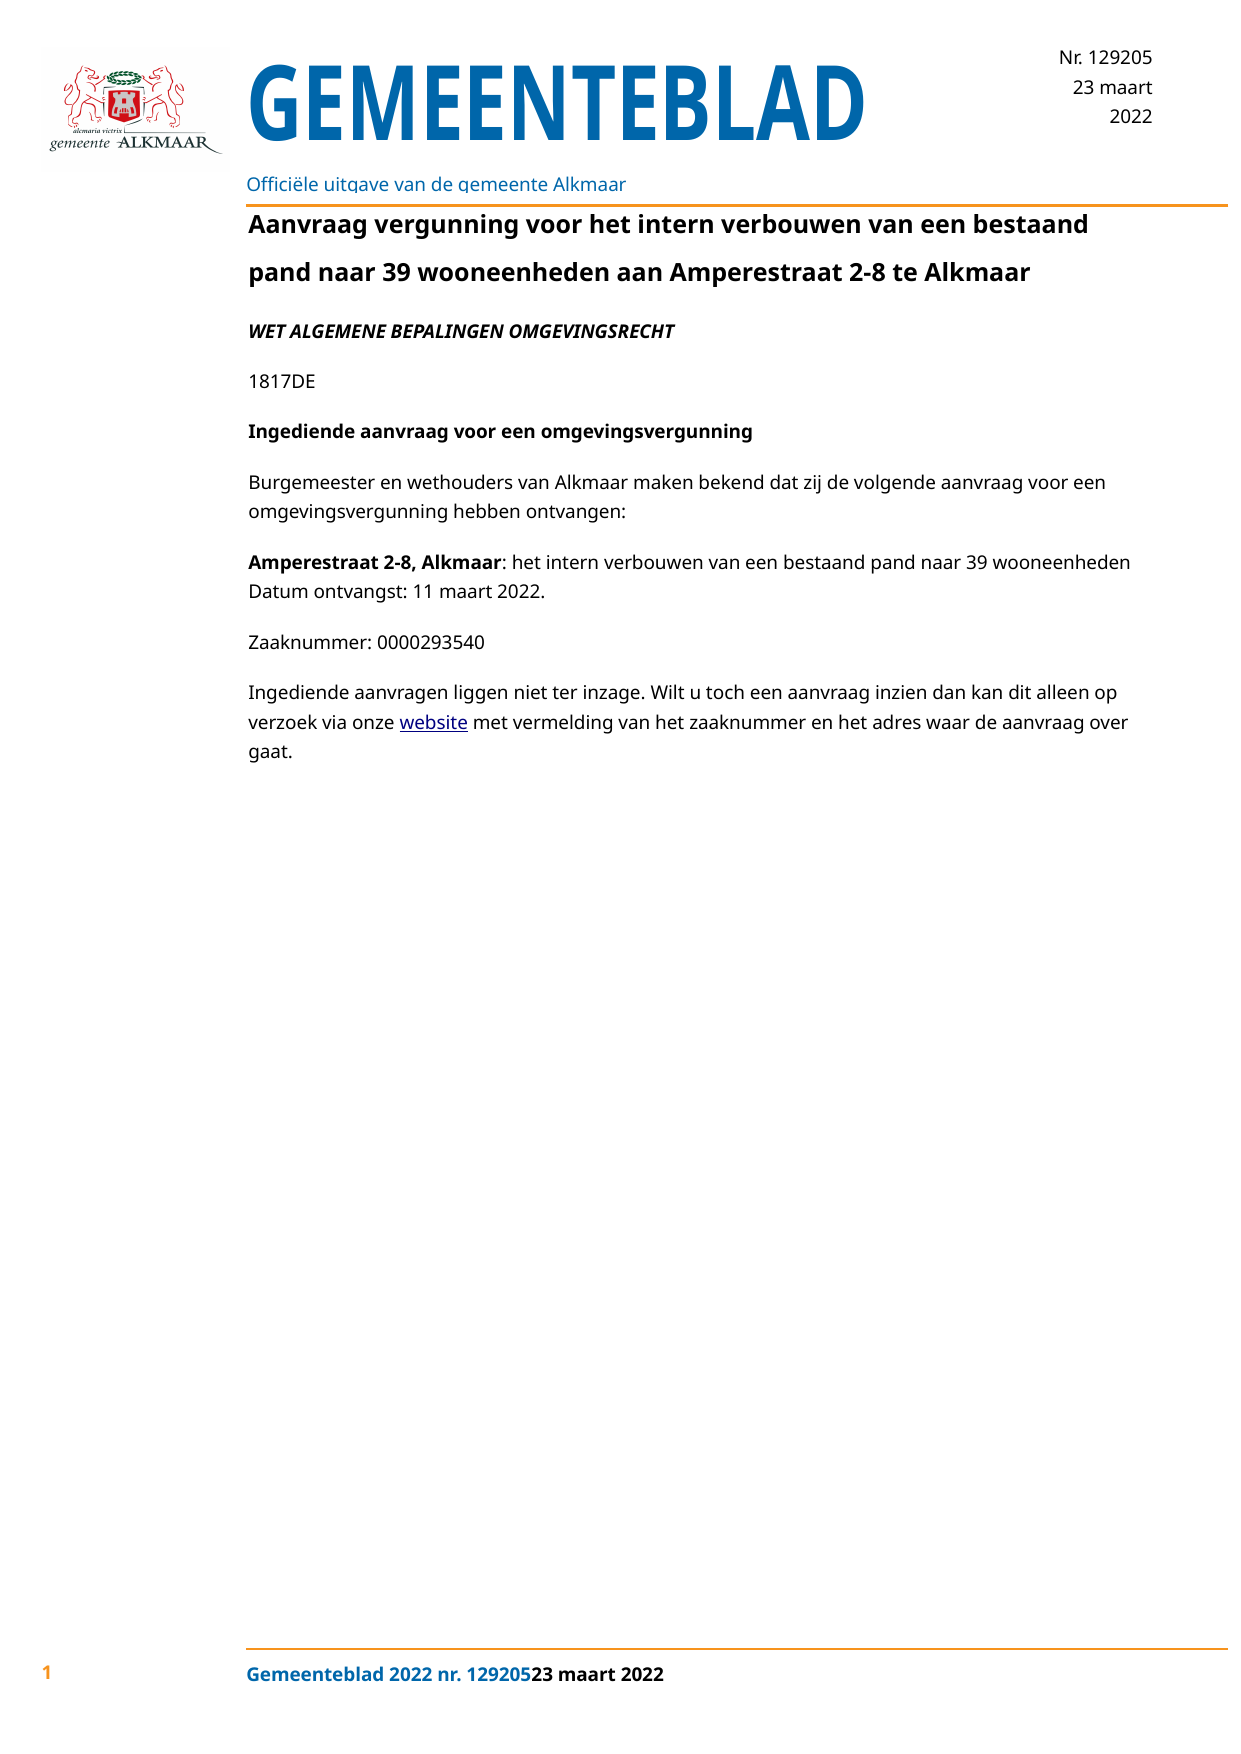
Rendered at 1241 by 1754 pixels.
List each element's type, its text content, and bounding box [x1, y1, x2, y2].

text Zaaknummer: 0000293540 [248, 629, 1152, 655]
picture [41, 47, 231, 172]
text Aanvraag vergunning voor het intern verbouwen van een bestaand pand naar 39 wooneenheden aan Amperestraat 2-8 te Alkmaar [248, 207, 1152, 288]
text WET ALGEMENE BEPALINGEN OMGEVINGSRECHT [248, 318, 1152, 344]
text Burgemeester en wethouders van Alkmaar maken bekend dat zij de volgende aanvraag voor een omgevingsvergunning hebben ontvangen: [248, 469, 1152, 524]
text Ingediende aanvraag voor een omgevingsvergunning [248, 419, 1152, 444]
text Ingediende aanvragen liggen niet ter inzage. Wilt u toch een aanvraag inzien dan kan dit alleen op verzoek via onze website met vermelding van het zaaknummer en het adres waar de aanvraag over gaat. [248, 679, 1152, 764]
text 1817DE [248, 368, 1152, 394]
text Amperestraat 2-8, Alkmaar: het intern verbouwen van een bestaand pand naar 39 wooneenheden Datum ontvangst: 11 maart 2022. [248, 549, 1152, 604]
